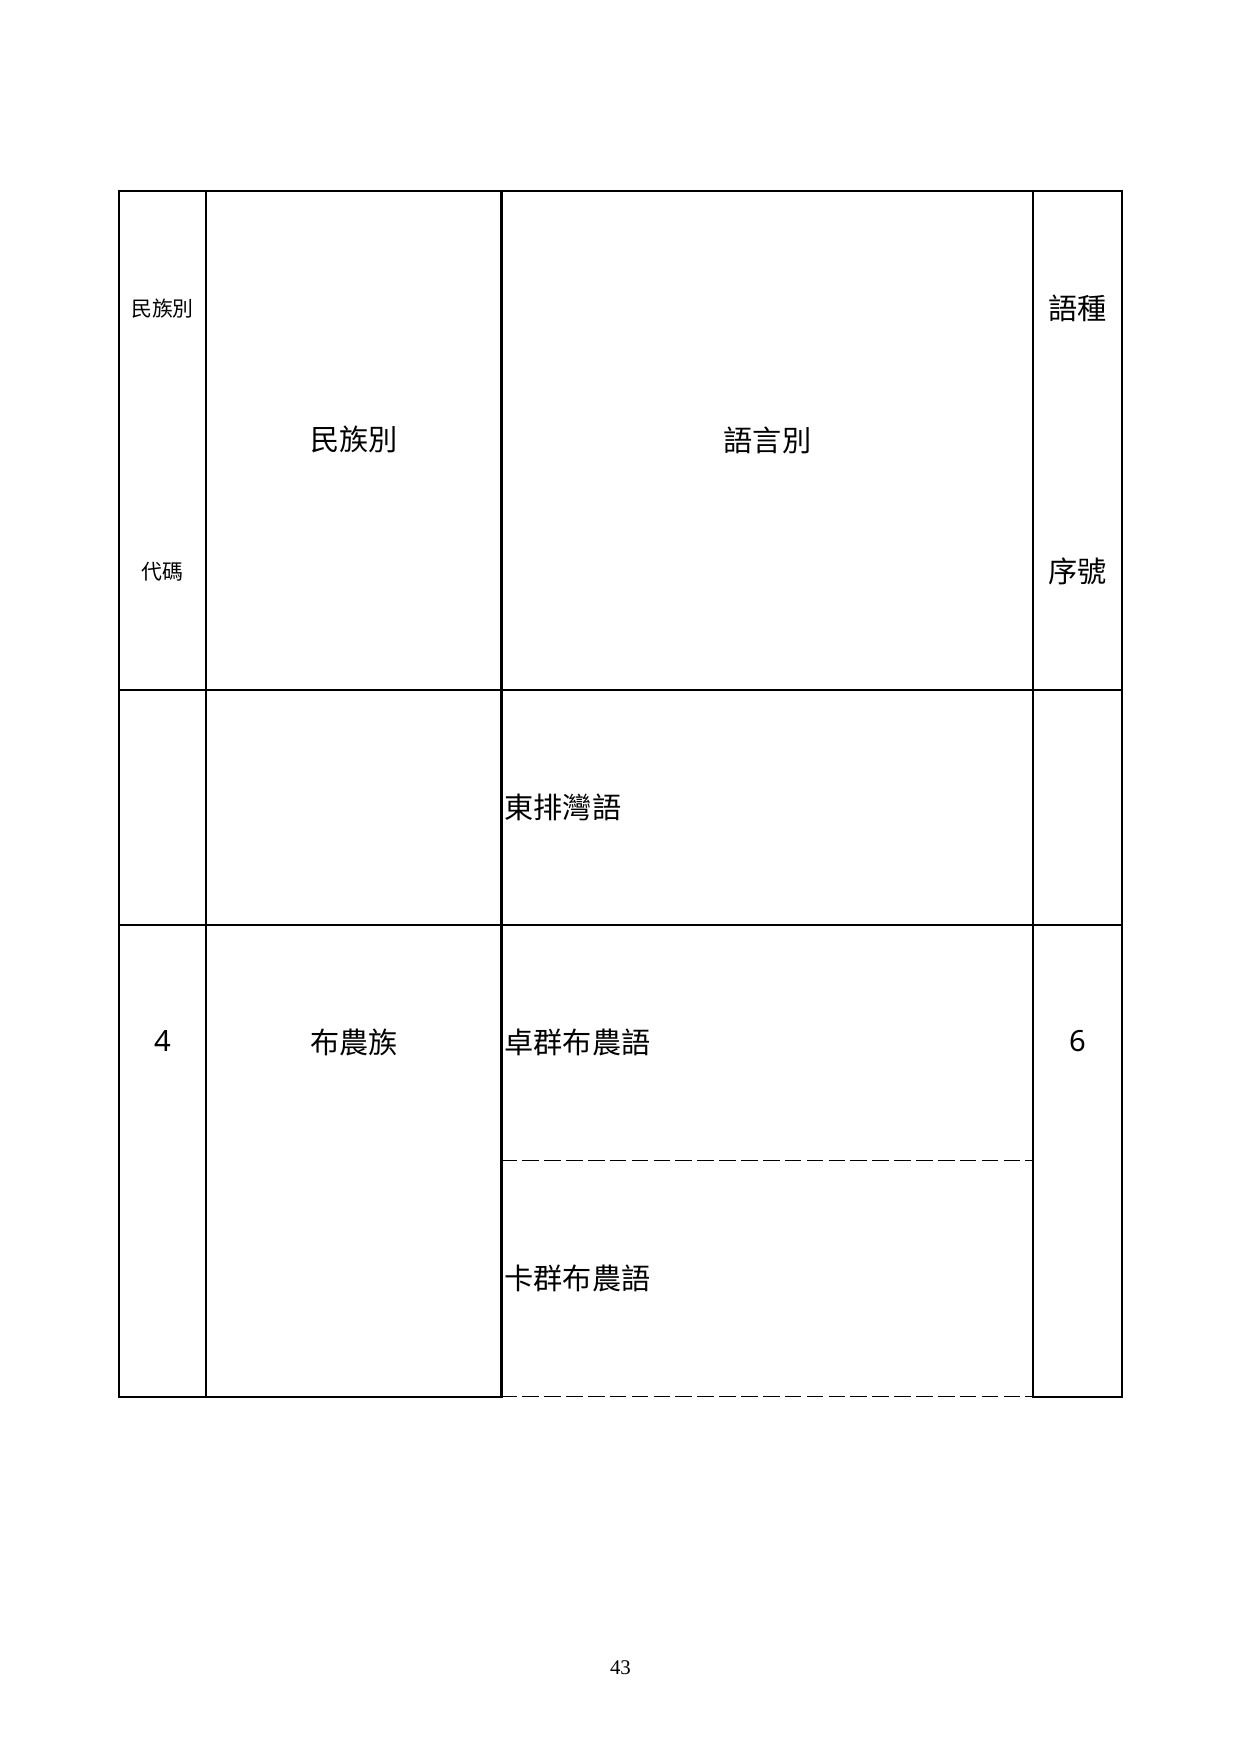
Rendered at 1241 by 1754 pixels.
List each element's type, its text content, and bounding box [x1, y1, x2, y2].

table_header 民族別代碼 [120, 192, 205, 689]
table_cell 4 [120, 926, 205, 1396]
table_cell 布農族 (Bunun) [207, 926, 500, 1396]
table_header 語言別 [503, 192, 1032, 689]
table_header 語種 序號 [1034, 192, 1121, 689]
table_cell 6 [1034, 926, 1121, 1396]
table_header 民族別 [207, 192, 500, 689]
table_cell 卓群布農語 [503, 926, 1032, 1160]
table_cell 東排灣語 [503, 691, 1032, 924]
table_cell 卡群布農語 [503, 1160, 1032, 1396]
